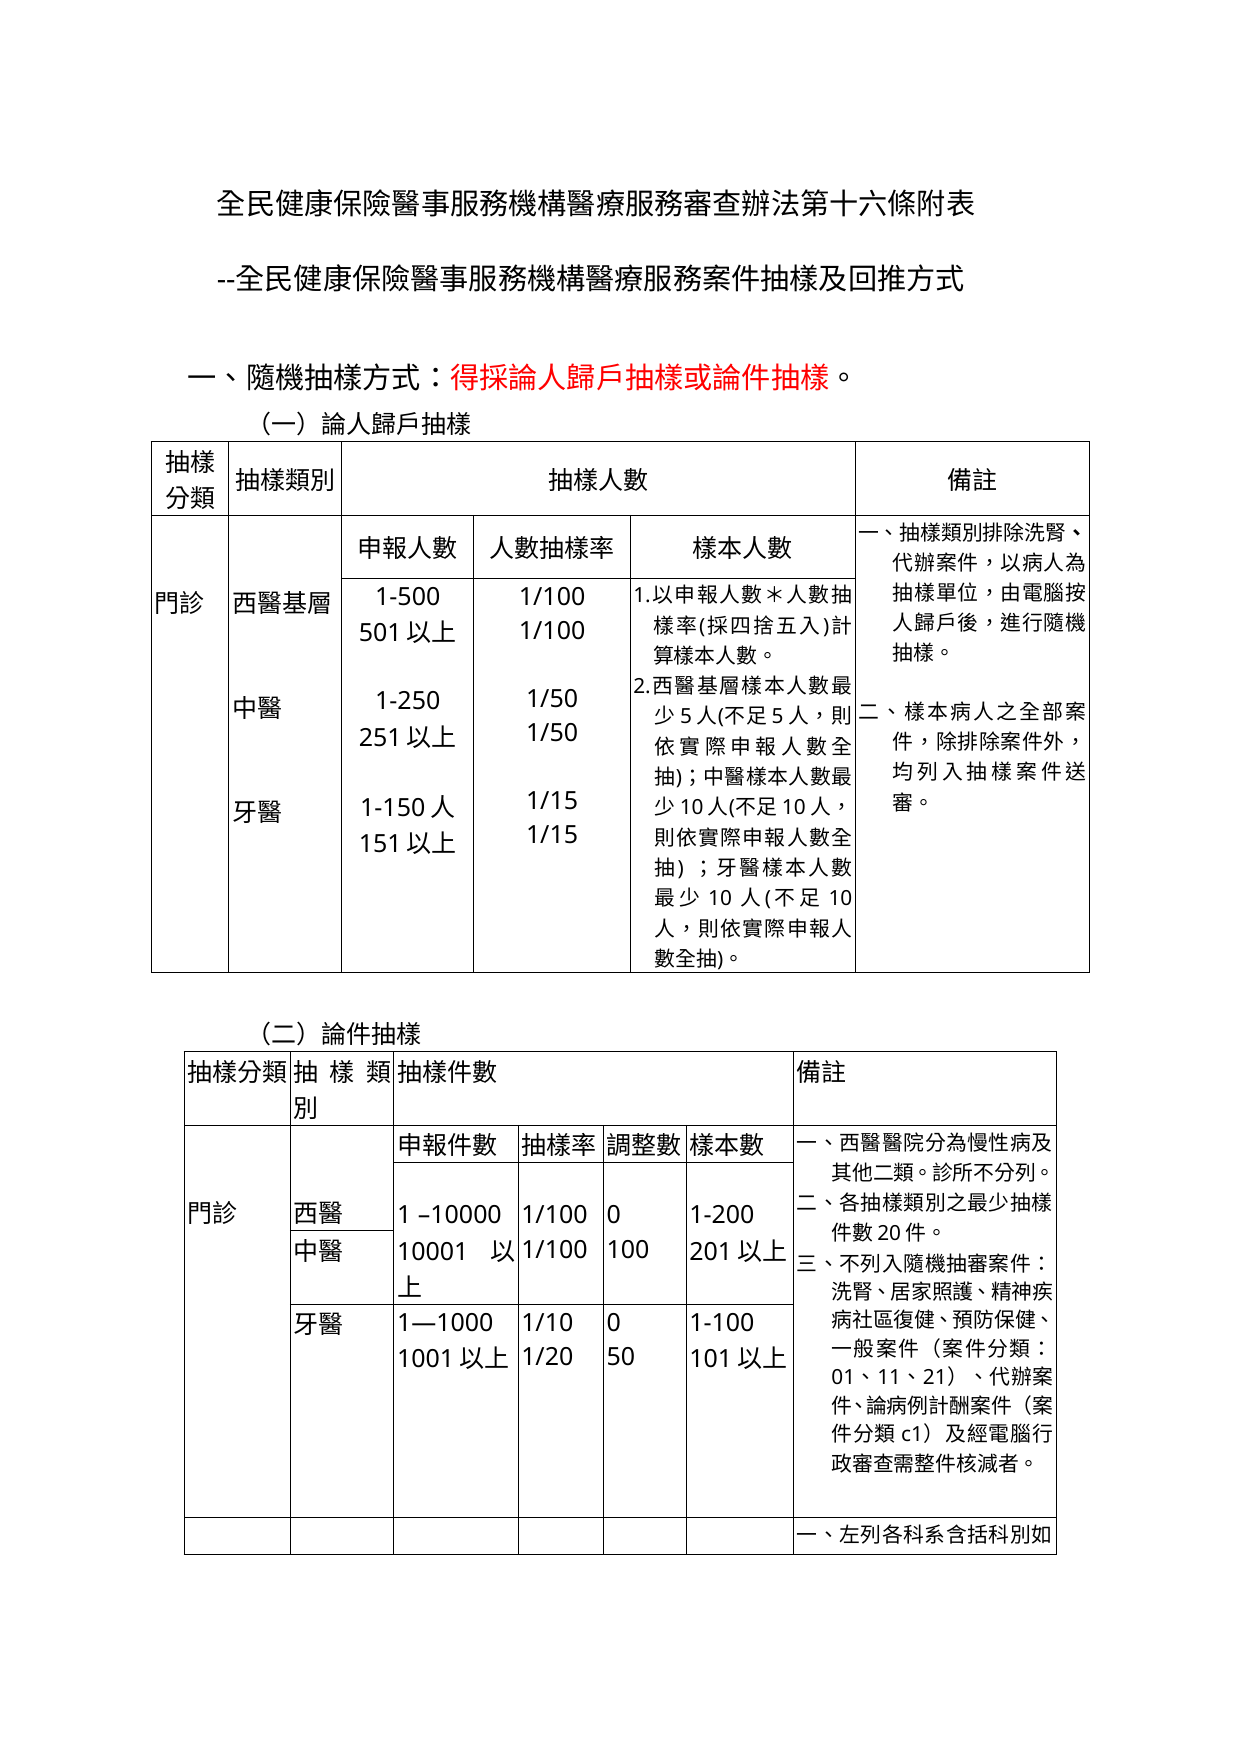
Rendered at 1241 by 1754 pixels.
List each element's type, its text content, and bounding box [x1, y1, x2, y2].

table_cell [394, 1518, 518, 1554]
table_cell 1-200 201以上 [687, 1163, 793, 1304]
text --全民健康保險醫事服務機構醫療服務案件抽樣及回推方式 [187, 239, 1053, 314]
table_cell 樣本人數 [631, 516, 855, 578]
table_cell 一、左列各科系含括科別如 [794, 1518, 1056, 1554]
text （二）論件抽樣 [187, 1015, 1053, 1051]
table_cell 調整數 [604, 1126, 686, 1162]
table_cell 1.以申報人數＊人數抽樣率(採四捨五入)計算樣本人數。 2.西醫基層樣本人數最少5人(不足5人，則依實際申報人數全抽)；中醫樣本人數最少10人(不足10人，則依實際申報人數全抽) ；牙醫樣本人數最少10人(不足10人，則依實際申報人數全抽)。 [631, 579, 855, 972]
table_header 抽樣件數 [394, 1052, 793, 1125]
table_cell 1/10 1/20 [519, 1305, 603, 1517]
table_cell 抽樣率 [519, 1126, 603, 1162]
table_cell 申報件數 [394, 1126, 518, 1162]
table_header 抽樣類別 [291, 1052, 393, 1125]
text 一、隨機抽樣方式：得採論人歸戶抽樣或論件抽樣。 [187, 354, 1053, 396]
table_header 備註 [794, 1052, 1056, 1125]
table_header 抽樣分類 [185, 1052, 290, 1125]
text 全民健康保險醫事服務機構醫療服務審查辦法第十六條附表 [187, 164, 1053, 239]
table_cell 西醫 [291, 1126, 393, 1230]
table_cell 1 –10000 10001以上 [394, 1163, 518, 1304]
table_cell [519, 1518, 603, 1554]
table_cell 1—1000 1001以上 [394, 1305, 518, 1517]
table_cell 人數抽樣率 [474, 516, 630, 578]
table_cell 0 100 [604, 1163, 686, 1304]
table_cell 1-100 101以上 [687, 1305, 793, 1517]
table_cell 一、西醫醫院分為慢性病及其他二類。診所不分列。 二、各抽樣類別之最少抽樣件數20件。 三、不列入隨機抽審案件：洗腎、居家照護、精神疾病社區復健、預防保健、一般案件（案件分類：01、11、21）、代辦案件、論病例計酬案件（案件分類c1）及經電腦行政審查需整件核減者。 [794, 1126, 1056, 1517]
table_header 抽樣類別 [229, 442, 341, 515]
table_cell [604, 1518, 686, 1554]
table_cell 門診 [185, 1126, 290, 1517]
table_cell 中醫 [291, 1231, 393, 1304]
table_cell 一、抽樣類別排除洗腎、代辦案件，以病人為抽樣單位，由電腦按人歸戶後，進行隨機抽樣。 二、樣本病人之全部案件，除排除案件外，均列入抽樣案件送審。 [856, 516, 1089, 972]
table_header 抽樣分類 [152, 442, 228, 515]
table_cell 1-500 501以上 1-250 251以上 1-150人 151以上 [342, 579, 473, 972]
table_cell 申報人數 [342, 516, 473, 578]
table_cell [185, 1518, 290, 1554]
table_cell [687, 1518, 793, 1554]
table_cell 牙醫 [291, 1305, 393, 1517]
table_header 抽樣人數 [342, 442, 855, 515]
table_cell [291, 1518, 393, 1554]
table_cell 西醫基層 中醫 牙醫 [229, 516, 341, 972]
table_cell 1/100 1/100 1/50 1/50 1/15 1/15 [474, 579, 630, 972]
table_cell 1/100 1/100 [519, 1163, 603, 1304]
table_header 備註 [856, 442, 1089, 515]
table_cell 門診 [152, 516, 228, 972]
table_cell 0 50 [604, 1305, 686, 1517]
table_cell 樣本數 [687, 1126, 793, 1162]
text （一）論人歸戶抽樣 [187, 405, 1053, 441]
